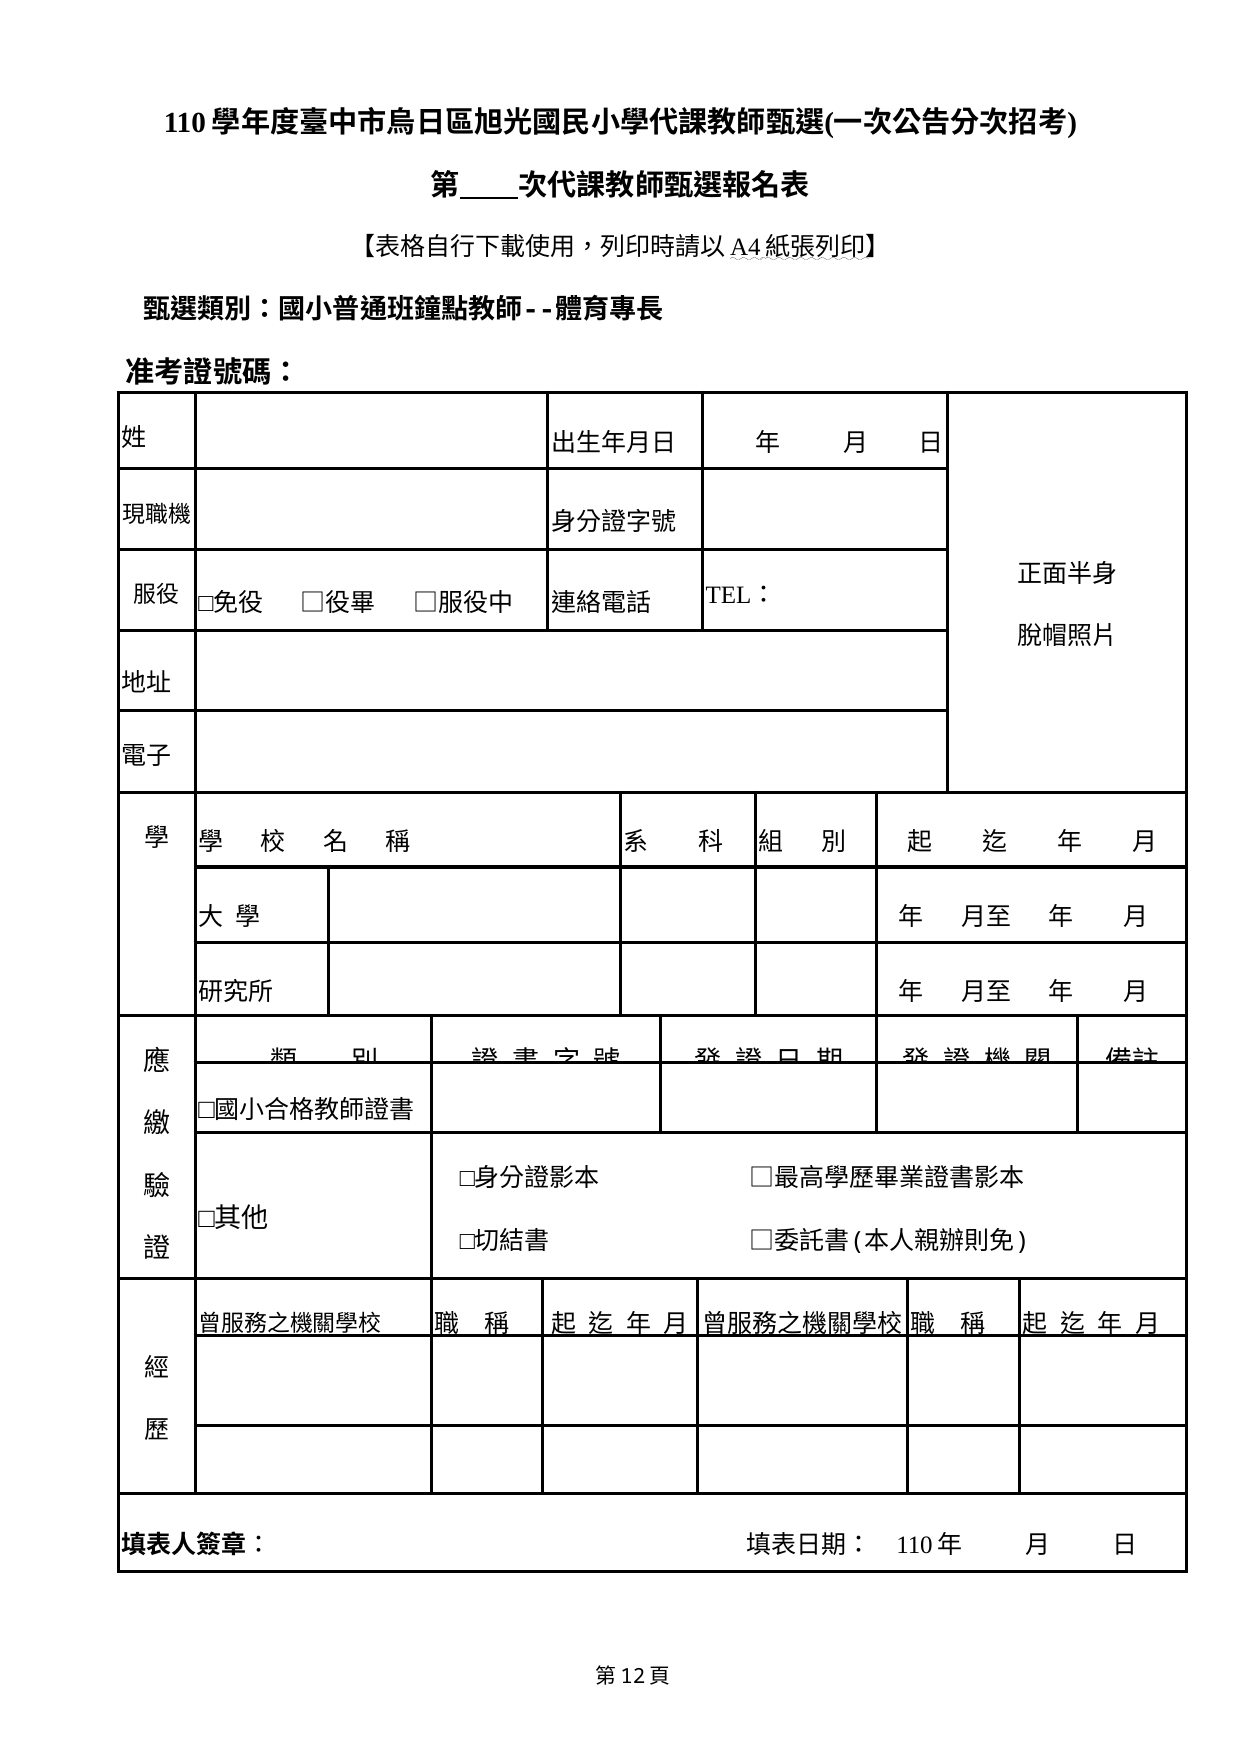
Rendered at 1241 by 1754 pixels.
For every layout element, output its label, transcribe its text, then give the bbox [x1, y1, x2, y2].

table_cell 地址 [120, 632, 194, 708]
table_cell [1021, 1337, 1185, 1423]
table_cell 現職機關學校 [120, 470, 194, 548]
table_cell [197, 470, 546, 548]
table_cell [330, 869, 619, 941]
table_cell [197, 1337, 430, 1423]
table_cell [909, 1337, 1018, 1423]
table_cell [699, 1337, 906, 1423]
table_cell □國小合格教師證書 [197, 1064, 430, 1131]
table_cell TEL： 手機： [704, 551, 946, 629]
table_cell 備註 [1079, 1017, 1185, 1061]
table_cell [197, 632, 946, 708]
table_cell [197, 712, 946, 791]
table_cell 曾服務之機關學校 [197, 1280, 430, 1334]
table_header 姓 名 [120, 394, 194, 467]
table_cell 研究所 [197, 944, 327, 1014]
table_cell [662, 1064, 875, 1131]
table_cell [757, 944, 875, 1014]
table_cell 組 別 [757, 794, 875, 865]
table_cell □免役 □役畢 □服役中 [197, 551, 546, 629]
table_cell 身分證字號 [549, 470, 701, 548]
table_cell [544, 1337, 696, 1423]
table_cell 經 歷 [120, 1280, 194, 1492]
table_cell 起 迄 年 月 [1021, 1280, 1185, 1334]
table_cell 系 科 [622, 794, 754, 865]
text 甄選類別：國小普通班鐘點教師--體育專長 [143, 266, 1122, 328]
table_cell 發 證 日 期 [662, 1017, 875, 1061]
table_cell 年 月至 年 月 [878, 944, 1185, 1014]
table_cell 學 校 名 稱 [197, 794, 619, 865]
table_cell 類 別 [197, 1017, 430, 1061]
table_cell [704, 470, 946, 548]
table_cell 電子郵件 [120, 712, 194, 791]
table_cell [330, 944, 619, 1014]
text 准考證號碼： [118, 328, 1122, 391]
table_cell [878, 1064, 1076, 1131]
table_cell [197, 1427, 430, 1492]
table_header 出生年月日 [549, 394, 701, 467]
table_cell 證 書 字 號 [433, 1017, 659, 1061]
table_cell [544, 1427, 696, 1492]
text 【表格自行下載使用，列印時請以A4紙張列印】 [118, 203, 1122, 266]
table_cell [757, 869, 875, 941]
table_cell □身分證影本 □最高學歷畢業證書影本 □切結書 □委託書(本人親辦則免) □查閱性侵害加害人登記檔案同意書 □其他（如各項專長證明）_________________________________ [433, 1134, 1185, 1277]
table_cell 應 繳 驗 證 件 [120, 1017, 194, 1277]
table_cell 服役 情形 [120, 551, 194, 629]
table_cell 填表人簽章： 填表日期： 110年 月 日 [120, 1495, 1185, 1570]
table_cell 連絡電話 [549, 551, 701, 629]
table_header 年 月 日 [704, 394, 946, 467]
table_cell [433, 1064, 659, 1131]
table_cell [699, 1427, 906, 1492]
table_cell 年 月至 年 月 [878, 869, 1185, 941]
table_cell 發 證 機 關 [878, 1017, 1076, 1061]
table_cell [622, 944, 754, 1014]
table_cell [909, 1427, 1018, 1492]
table_cell [622, 869, 754, 941]
text 110學年度臺中市烏日區旭光國民小學代課教師甄選(一次公告分次招考) [118, 78, 1122, 141]
table_header 正面半身 脫帽照片 [949, 394, 1185, 791]
text 第 次代課教師甄選報名表 [118, 141, 1122, 203]
table_cell [1079, 1064, 1185, 1131]
table_cell 大 學 [197, 869, 327, 941]
table_header [197, 394, 546, 467]
table_cell [433, 1427, 541, 1492]
table_cell 曾服務之機關學校 [699, 1280, 906, 1334]
table_cell 起 迄 年 月 [878, 794, 1185, 865]
table_cell [1021, 1427, 1185, 1492]
table_cell 職 稱 [909, 1280, 1018, 1334]
table_cell 學 歷 [120, 794, 194, 1014]
table_cell [433, 1337, 541, 1423]
table_cell 職 稱 [433, 1280, 541, 1334]
table_cell □其他 [197, 1134, 430, 1277]
table_cell 起 迄 年 月 [544, 1280, 696, 1334]
